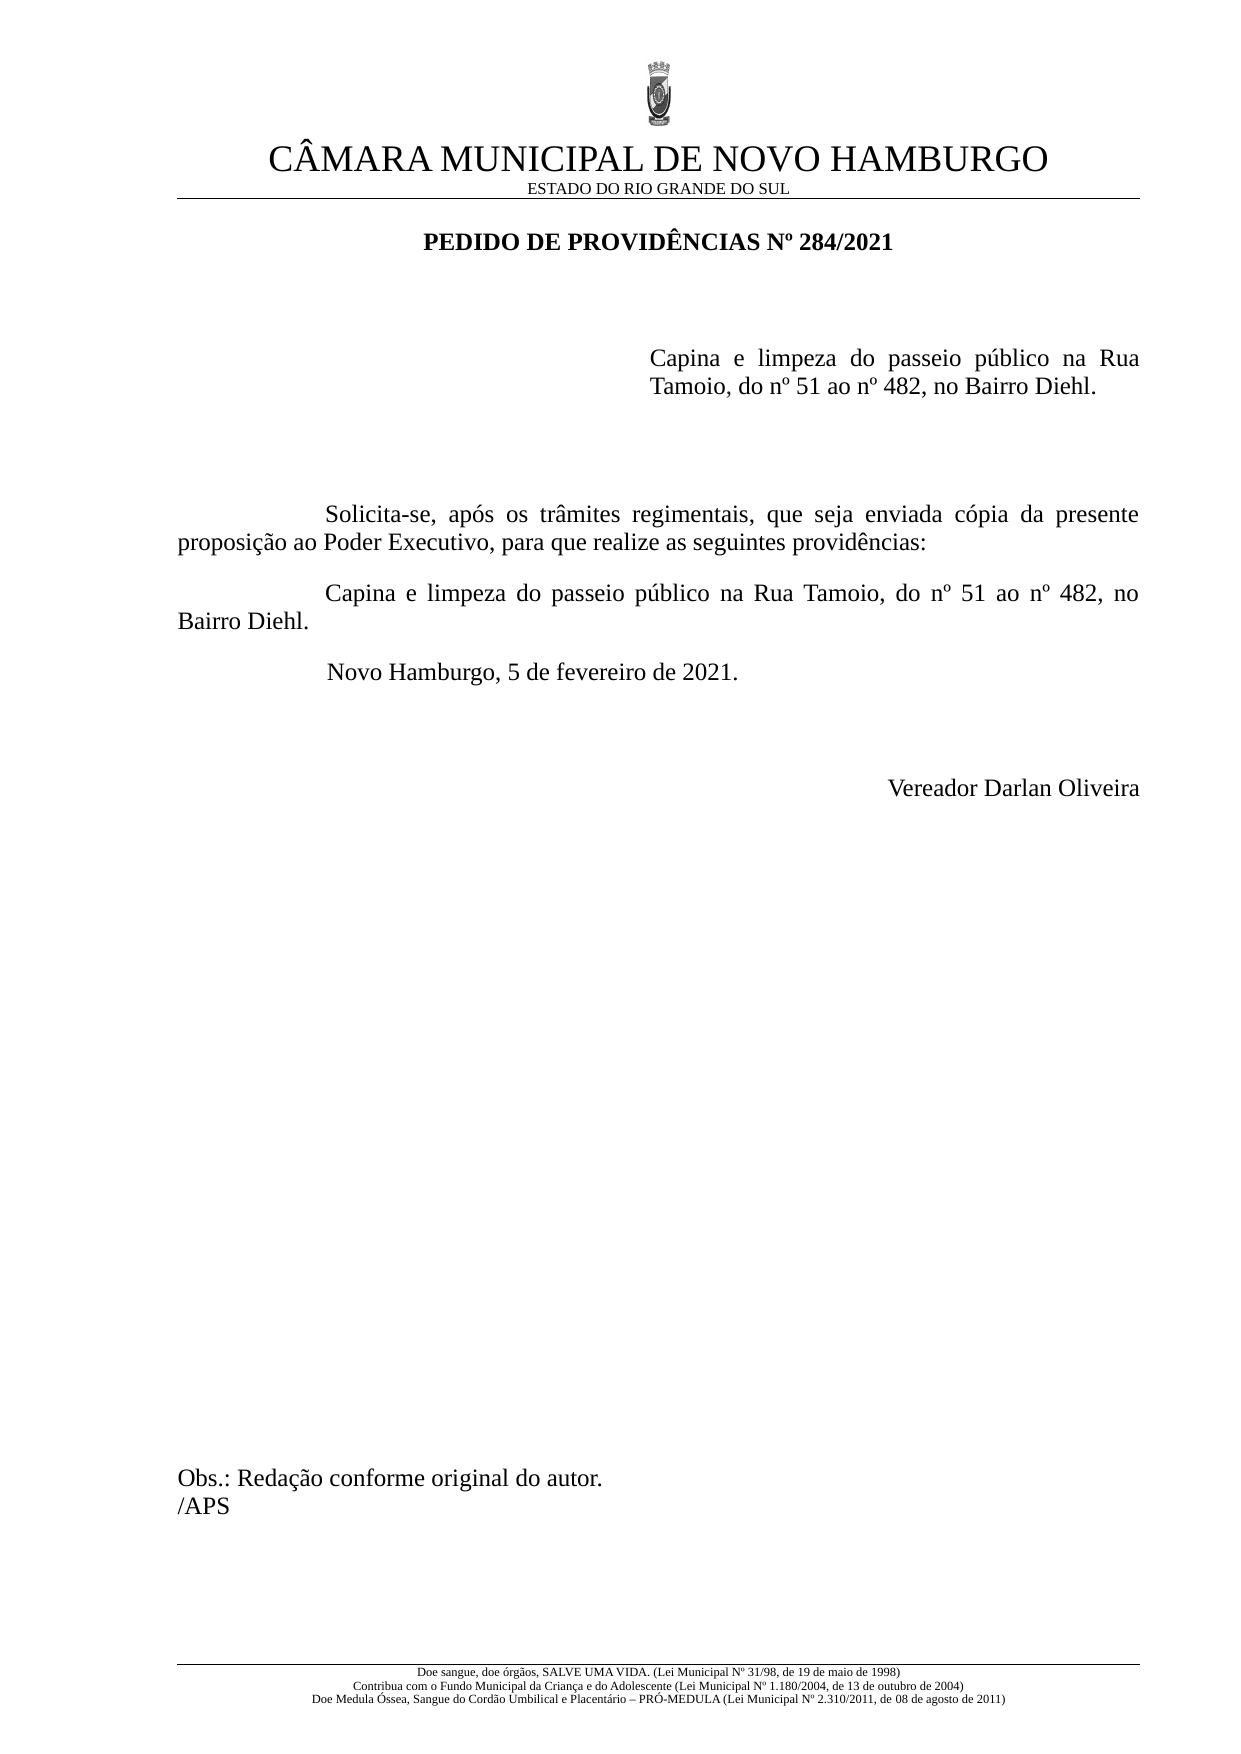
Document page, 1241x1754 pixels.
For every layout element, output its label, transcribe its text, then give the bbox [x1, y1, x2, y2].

text Obs.: Redação conforme original do autor. [177, 1464, 1140, 1492]
text Novo Hamburgo, 5 de fevereiro de 2021. [295, 658, 1140, 686]
text /APS [177, 1492, 1140, 1520]
text Solicita-se, após os trâmites regimentais, que seja enviada cópia da presente proposição ao Poder Executivo, para que realize as seguintes providências: [177, 500, 1140, 556]
text PEDIDO DE PROVIDÊNCIAS Nº 284/2021 [177, 228, 1140, 256]
text Capina e limpeza do passeio público na Rua Tamoio, do nº 51 ao nº 482, no Bairro Diehl. [177, 579, 1140, 635]
text Capina e limpeza do passeio público na Rua Tamoio, do nº 51 ao nº 482, no Bairro Diehl. [649, 344, 1140, 400]
text Vereador Darlan Oliveira [177, 774, 1140, 802]
